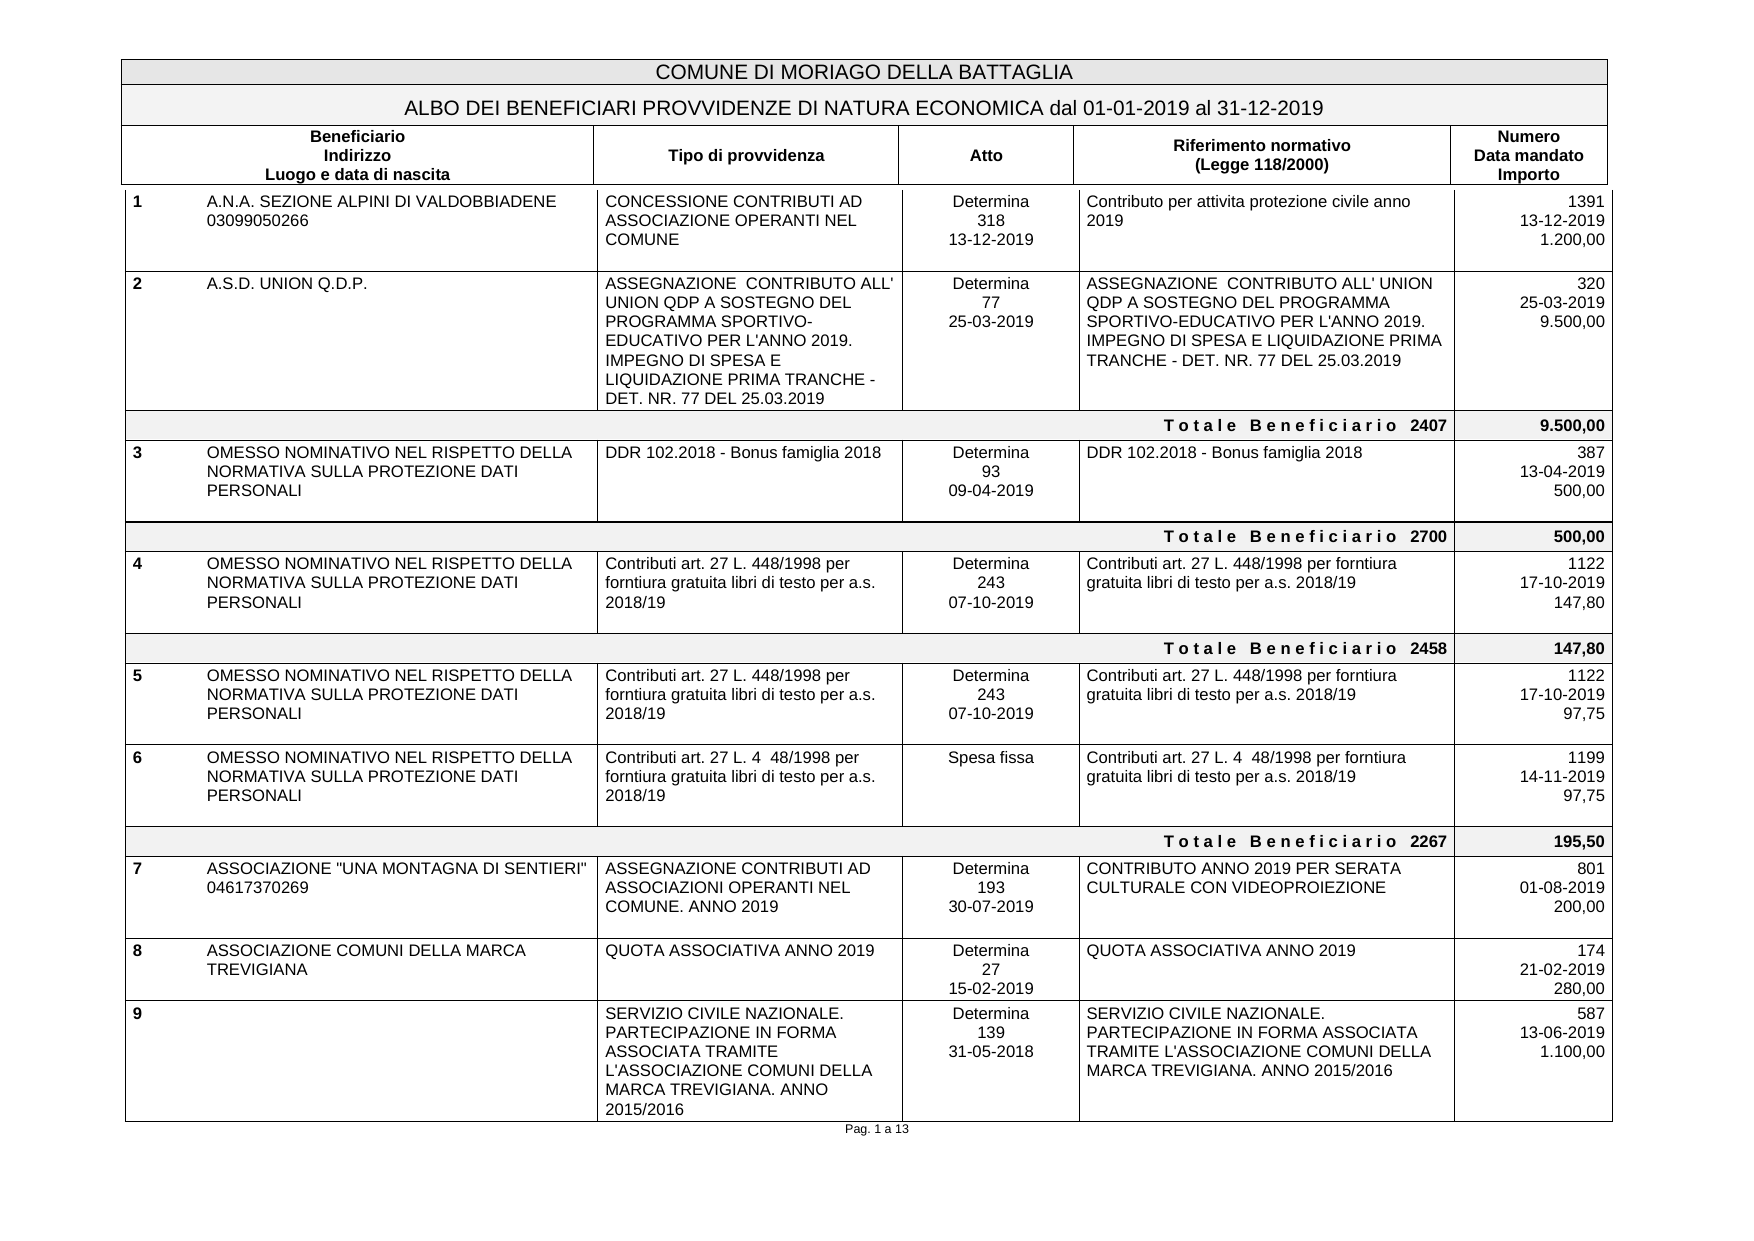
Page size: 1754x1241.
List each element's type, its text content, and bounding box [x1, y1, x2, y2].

table_cell A.S.D. UNION Q.D.P. [199, 272, 597, 410]
table_header A.N.A. SEZIONE ALPINI DI VALDOBBIADENE 03099050266 [199, 190, 597, 271]
table_cell 195,50 [1455, 827, 1612, 856]
table_cell Determina 27 15-02-2019 [903, 939, 1079, 1000]
table_cell Determina 193 30-07-2019 [903, 857, 1079, 938]
table_cell 174 21-02-2019 280,00 [1455, 939, 1612, 1000]
table_cell DDR 102.2018 - Bonus famiglia 2018 [598, 441, 902, 521]
table_cell Contributi art. 27 L. 448/1998 per forntiura gratuita libri di testo per a.s. 2018/19 [1080, 664, 1454, 744]
table_cell ASSEGNAZIONE CONTRIBUTI AD ASSOCIAZIONI OPERANTI NEL COMUNE. ANNO 2019 [598, 857, 902, 938]
table_cell 4 [126, 552, 199, 633]
table_cell 2 [126, 272, 199, 410]
table_cell Determina 77 25-03-2019 [903, 272, 1079, 410]
table_cell ASSOCIAZIONE "UNA MONTAGNA DI SENTIERI" 04617370269 [199, 857, 597, 938]
table_cell 587 13-06-2019 1.100,00 [1455, 1001, 1612, 1121]
table_header Determina 318 13-12-2019 [903, 190, 1079, 271]
table_cell Contributi art. 27 L. 448/1998 per forntiura gratuita libri di testo per a.s. 2018/19 [598, 552, 902, 633]
table_cell OMESSO NOMINATIVO NEL RISPETTO DELLA NORMATIVA SULLA PROTEZIONE DATI PERSONALI [199, 664, 597, 744]
table_cell Determina 93 09-04-2019 [903, 441, 1079, 521]
table_cell ASSEGNAZIONE CONTRIBUTO ALL' UNION QDP A SOSTEGNO DEL PROGRAMMA SPORTIVO-EDUCATIVO PER L'ANNO 2019. IMPEGNO DI SPESA E LIQUIDAZIONE PRIMA TRANCHE - DET. NR. 77 DEL 25.03.2019 [598, 272, 902, 410]
table_cell 9.500,00 [1455, 411, 1612, 439]
table_cell T o t a l e B e n e f i c i a r i o 2407 [126, 411, 1454, 439]
table_cell 1199 14-11-2019 97,75 [1455, 745, 1612, 826]
table_cell SERVIZIO CIVILE NAZIONALE. PARTECIPAZIONE IN FORMA ASSOCIATA TRAMITE L'ASSOCIAZIONE COMUNI DELLA MARCA TREVIGIANA. ANNO 2015/2016 [598, 1001, 902, 1121]
table_cell OMESSO NOMINATIVO NEL RISPETTO DELLA NORMATIVA SULLA PROTEZIONE DATI PERSONALI [199, 552, 597, 633]
table_cell 1122 17-10-2019 147,80 [1455, 552, 1612, 633]
table_cell Contributi art. 27 L. 4 48/1998 per forntiura gratuita libri di testo per a.s. 2018/19 [1080, 745, 1454, 826]
table_cell Spesa fissa [903, 745, 1079, 826]
table_cell [199, 1001, 597, 1121]
table_cell Determina 243 07-10-2019 [903, 552, 1079, 633]
table_cell Determina 243 07-10-2019 [903, 664, 1079, 744]
table_cell T o t a l e B e n e f i c i a r i o 2700 [126, 523, 1454, 551]
table_cell 5 [126, 664, 199, 744]
table_cell DDR 102.2018 - Bonus famiglia 2018 [1080, 441, 1454, 521]
table_cell 8 [126, 939, 199, 1000]
table_cell ASSOCIAZIONE COMUNI DELLA MARCA TREVIGIANA [199, 939, 597, 1000]
table_cell ASSEGNAZIONE CONTRIBUTO ALL' UNION QDP A SOSTEGNO DEL PROGRAMMA SPORTIVO-EDUCATIVO PER L'ANNO 2019. IMPEGNO DI SPESA E LIQUIDAZIONE PRIMA TRANCHE - DET. NR. 77 DEL 25.03.2019 [1080, 272, 1454, 410]
table_cell Contributi art. 27 L. 4 48/1998 per forntiura gratuita libri di testo per a.s. 2018/19 [598, 745, 902, 826]
table_header 1391 13-12-2019 1.200,00 [1455, 190, 1612, 271]
table_cell 6 [126, 745, 199, 826]
table_cell 7 [126, 857, 199, 938]
table_cell 801 01-08-2019 200,00 [1455, 857, 1612, 938]
table_cell 387 13-04-2019 500,00 [1455, 441, 1612, 521]
table_cell 147,80 [1455, 634, 1612, 662]
table_cell Determina 139 31-05-2018 [903, 1001, 1079, 1121]
table_cell OMESSO NOMINATIVO NEL RISPETTO DELLA NORMATIVA SULLA PROTEZIONE DATI PERSONALI [199, 745, 597, 826]
table_cell T o t a l e B e n e f i c i a r i o 2458 [126, 634, 1454, 662]
table_cell CONTRIBUTO ANNO 2019 PER SERATA CULTURALE CON VIDEOPROIEZIONE [1080, 857, 1454, 938]
table_cell 500,00 [1455, 523, 1612, 551]
table_header 1 [126, 190, 199, 271]
table_header Contributo per attivita protezione civile anno 2019 [1080, 190, 1454, 271]
table_header CONCESSIONE CONTRIBUTI AD ASSOCIAZIONE OPERANTI NEL COMUNE [598, 190, 902, 271]
table_cell T o t a l e B e n e f i c i a r i o 2267 [126, 827, 1454, 856]
table_cell 320 25-03-2019 9.500,00 [1455, 272, 1612, 410]
table_cell 3 [126, 441, 199, 521]
table_cell OMESSO NOMINATIVO NEL RISPETTO DELLA NORMATIVA SULLA PROTEZIONE DATI PERSONALI [199, 441, 597, 521]
table_cell QUOTA ASSOCIATIVA ANNO 2019 [598, 939, 902, 1000]
table_cell 9 [126, 1001, 199, 1121]
table_cell Contributi art. 27 L. 448/1998 per forntiura gratuita libri di testo per a.s. 2018/19 [1080, 552, 1454, 633]
table_cell 1122 17-10-2019 97,75 [1455, 664, 1612, 744]
table_cell QUOTA ASSOCIATIVA ANNO 2019 [1080, 939, 1454, 1000]
table_cell SERVIZIO CIVILE NAZIONALE. PARTECIPAZIONE IN FORMA ASSOCIATA TRAMITE L'ASSOCIAZIONE COMUNI DELLA MARCA TREVIGIANA. ANNO 2015/2016 [1080, 1001, 1454, 1121]
table_cell Contributi art. 27 L. 448/1998 per forntiura gratuita libri di testo per a.s. 2018/19 [598, 664, 902, 744]
